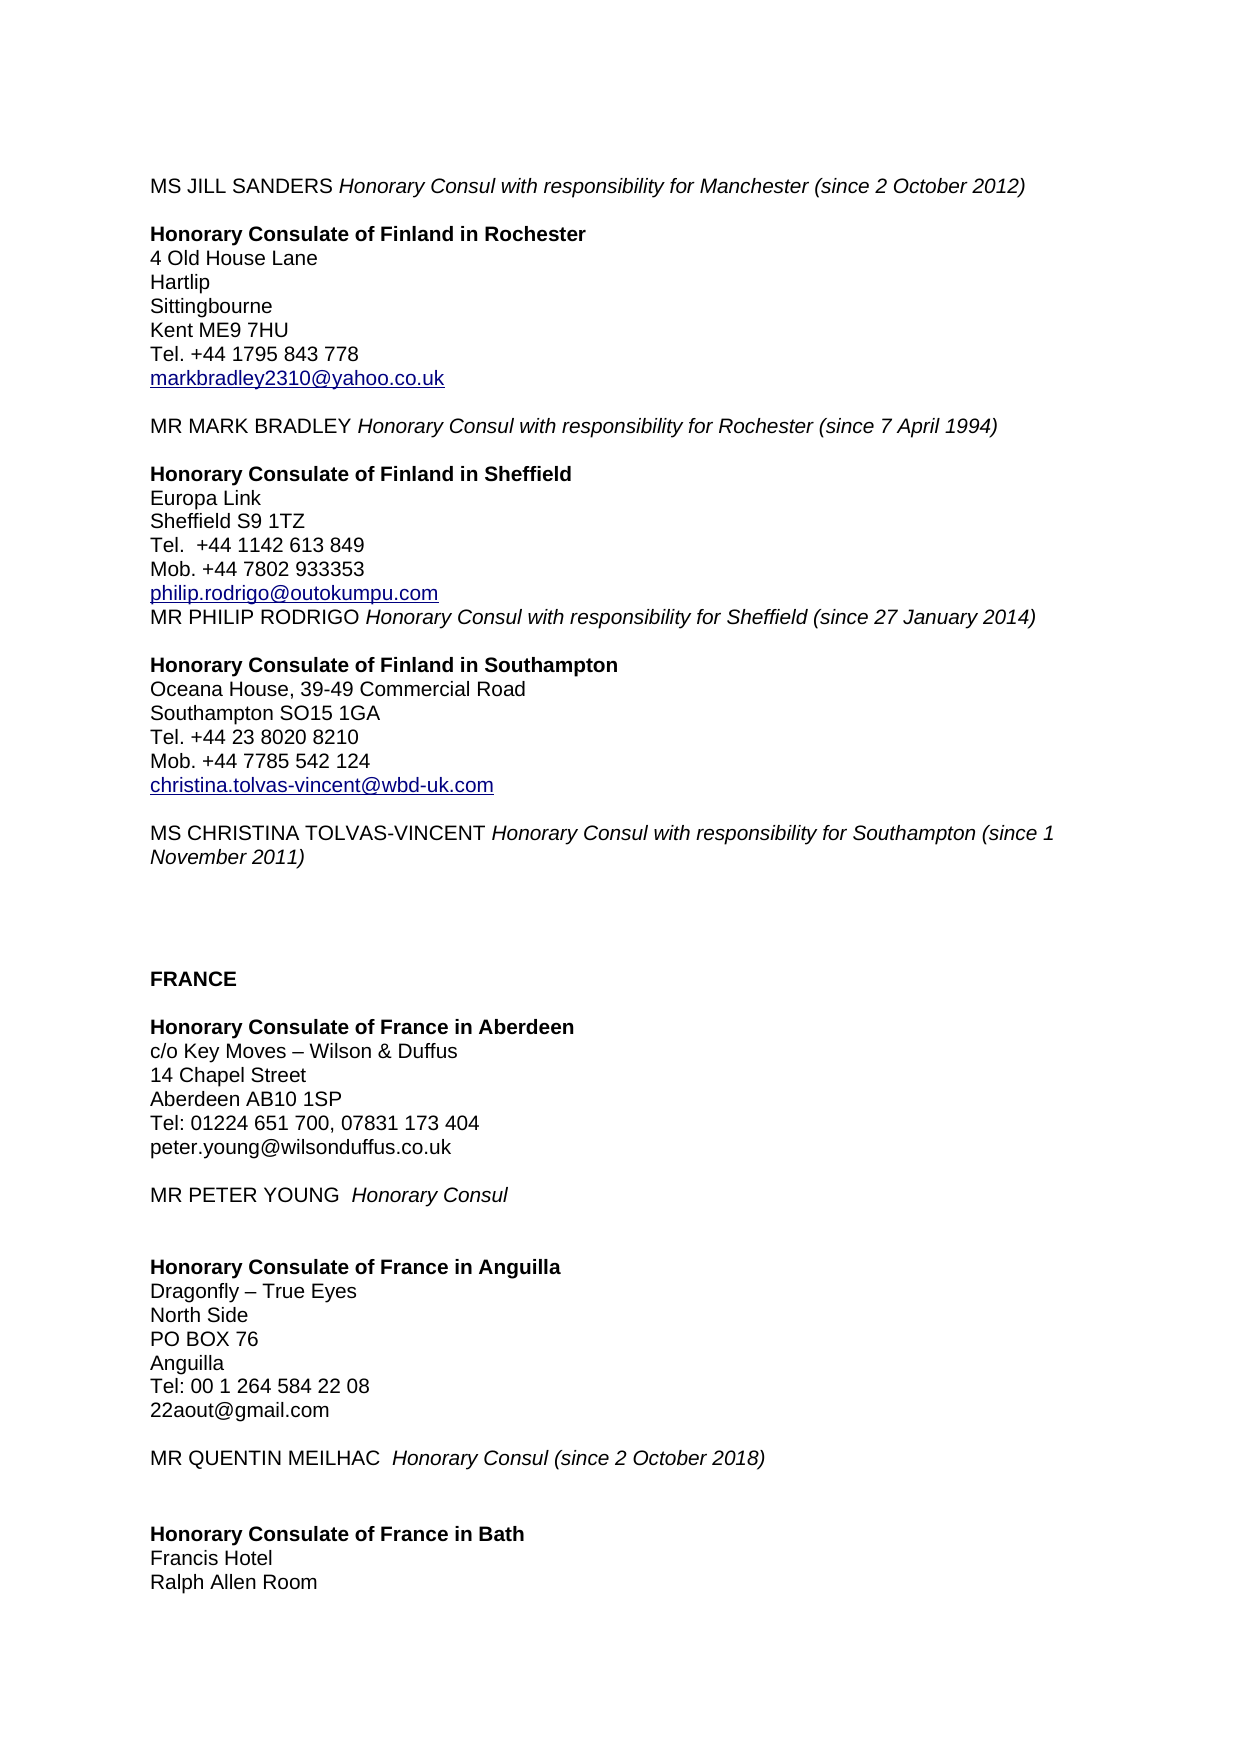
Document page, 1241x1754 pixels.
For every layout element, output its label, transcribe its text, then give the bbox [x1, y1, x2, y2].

text Sittingbourne [150, 294, 1090, 318]
text MR PETER YOUNG Honorary Consul [150, 1183, 1090, 1207]
text c/o Key Moves – Wilson & Duffus [150, 1039, 1090, 1063]
text Hartlip [150, 270, 1090, 294]
text Honorary Consulate of France in Anguilla [150, 1254, 1090, 1278]
text Tel: 00 1 264 584 22 08 [150, 1374, 1090, 1398]
text Dragonfly – True Eyes [150, 1278, 1090, 1302]
text Kent ME9 7HU [150, 318, 1090, 342]
text 14 Chapel Street [150, 1063, 1090, 1087]
text Tel. +44 1795 843 778 [150, 342, 1090, 366]
text Aberdeen AB10 1SP [150, 1087, 1090, 1111]
text Tel. +44 23 8020 8210 [150, 725, 1090, 749]
text Honorary Consulate of France in Bath [150, 1522, 1090, 1546]
text MS JILL SANDERS Honorary Consul with responsibility for Manchester (since 2 October 2012) [150, 174, 1090, 198]
text Honorary Consulate of France in Aberdeen [150, 1015, 1090, 1039]
text PO BOX 76 [150, 1326, 1090, 1350]
text christina.tolvas-vincent@wbd-uk.com [150, 773, 1090, 797]
text MR MARK BRADLEY Honorary Consul with responsibility for Rochester (since 7 April 1994) [150, 413, 1090, 437]
text Ralph Allen Room [150, 1570, 1090, 1594]
text North Side [150, 1302, 1090, 1326]
text philip.rodrigo@outokumpu.com [150, 581, 1090, 605]
text Honorary Consulate of Finland in Southampton [150, 653, 1090, 677]
text Anguilla [150, 1350, 1090, 1374]
text MS CHRISTINA TOLVAS-VINCENT Honorary Consul with responsibility for Southampton (since 1 November 2011) [150, 821, 1090, 869]
text Honorary Consulate of Finland in Sheffield [150, 461, 1090, 485]
text markbradley2310@yahoo.co.uk [150, 366, 1090, 389]
text Honorary Consulate of Finland in Rochester [150, 222, 1090, 246]
text Southampton SO15 1GA [150, 701, 1090, 725]
text Europa Link [150, 485, 1090, 509]
text Tel. +44 1142 613 849 [150, 533, 1090, 557]
text 22aout@gmail.com [150, 1398, 1090, 1422]
text peter.young@wilsonduffus.co.uk [150, 1135, 1090, 1159]
text Francis Hotel [150, 1546, 1090, 1570]
text Oceana House, 39-49 Commercial Road [150, 677, 1090, 701]
text FRANCE [150, 967, 1090, 991]
text 4 Old House Lane [150, 246, 1090, 270]
text Tel: 01224 651 700, 07831 173 404 [150, 1111, 1090, 1135]
text Mob. +44 7785 542 124 [150, 749, 1090, 773]
text MR QUENTIN MEILHAC Honorary Consul (since 2 October 2018) [150, 1446, 1090, 1470]
text MR PHILIP RODRIGO Honorary Consul with responsibility for Sheffield (since 27 January 2014) [150, 605, 1090, 629]
text Sheffield S9 1TZ [150, 509, 1090, 533]
text Mob. +44 7802 933353 [150, 557, 1090, 581]
